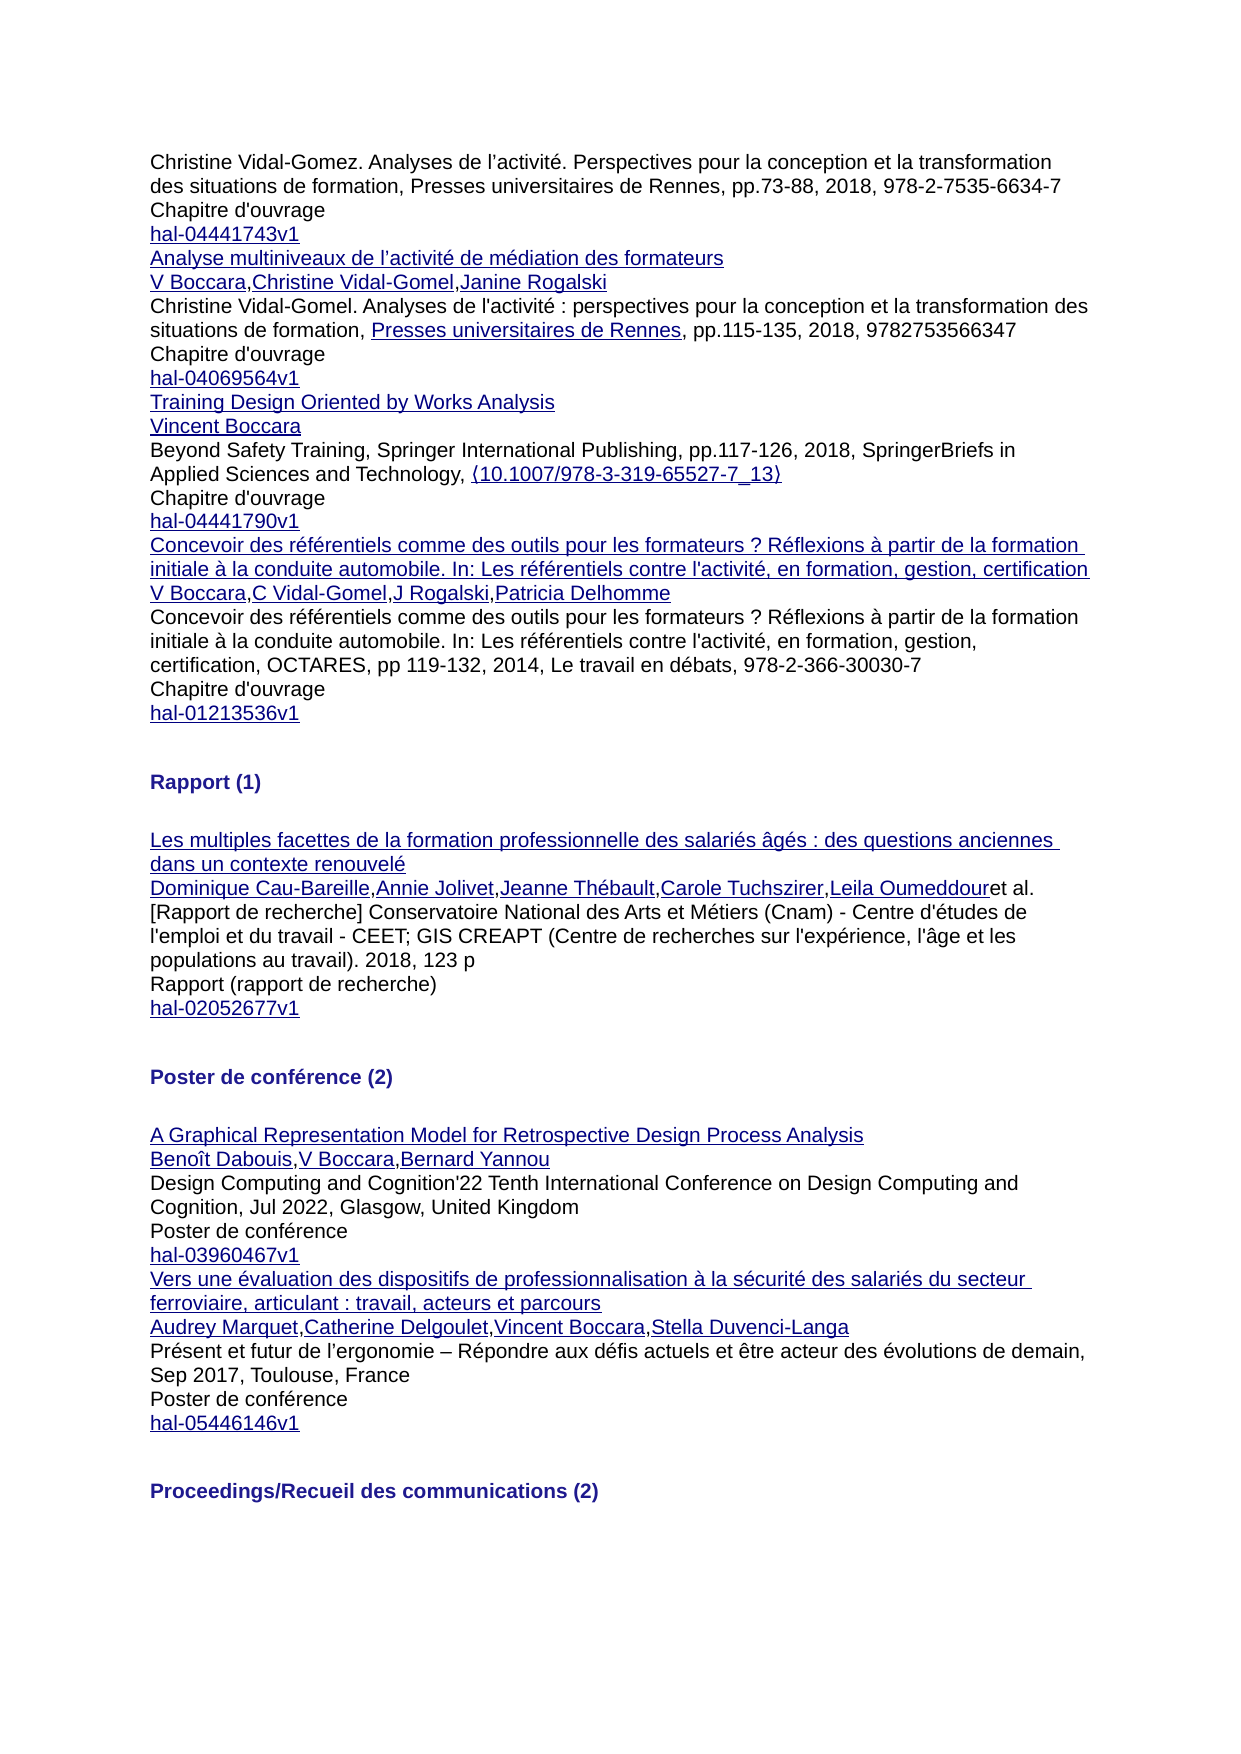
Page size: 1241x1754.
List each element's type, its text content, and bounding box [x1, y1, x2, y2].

table_cell Vers une évaluation des dispositifs de professionnalisation à la sécurité des salariés du secteur ferroviaire, articulant : travail, acteurs et parcours Audrey Marquet,Catherine Delgoulet,Vincent Boccara,Stella Duvenci-Langa Présent et futur de l’ergonomie – Répondre aux défis actuels et être acteur des évolutions de demain, Sep 2017, Toulouse, France Poster de conférence hal-05446146v1 [150, 1267, 1090, 1434]
table_header Les multiples facettes de la formation professionnelle des salariés âgés : des questions anciennes dans un contexte renouvelé Dominique Cau-Bareille,Annie Jolivet,Jeanne Thébault,Carole Tuchszirer,Leila Oumeddouret al. [Rapport de recherche] Conservatoire National des Arts et Métiers (Cnam) - Centre d'études de l'emploi et du travail - CEET; GIS CREAPT (Centre de recherches sur l'expérience, l'âge et les populations au travail). 2018, 123 p Rapport (rapport de recherche) hal-02052677v1 [150, 828, 1090, 1020]
table_cell Articuler les démarches d’analyse du travail en ergonomie et didactique professionnelle pour la conception d’un EVAH V Boccara,Catherine Delgoulet Christine Vidal-Gomez. Analyses de l’activité. Perspectives pour la conception et la transformation des situations de formation, Presses universitaires de Rennes, pp.73-88, 2018, 978-2-7535-6634-7 Chapitre d'ouvrage hal-04441743v1 [150, 150, 1090, 246]
table_cell V Boccara,C Vidal-Gomel,J Rogalski,Patricia Delhomme Concevoir des référentiels comme des outils pour les formateurs ? Réflexions à partir de la formation initiale à la conduite automobile. In: Les référentiels contre l'activité, en formation, gestion, certification, OCTARES, pp 119-132, 2014, Le travail en débats, 978-2-366-30030-7 Chapitre d'ouvrage hal-01213536v1 [150, 579, 1090, 725]
subtitle Poster de conférence (2) [150, 1064, 1090, 1088]
table_header A Graphical Representation Model for Retrospective Design Process Analysis Benoît Dabouis,V Boccara,Bernard Yannou Design Computing and Cognition'22 Tenth International Conference on Design Computing and Cognition, Jul 2022, Glasgow, United Kingdom Poster de conférence hal-03960467v1 [150, 1123, 1090, 1267]
subtitle Rapport (1) [150, 770, 1090, 794]
table_cell Analyse multiniveaux de l’activité de médiation des formateurs V Boccara,Christine Vidal-Gomel,Janine Rogalski Christine Vidal-Gomel. Analyses de l'activité : perspectives pour la conception et la transformation des situations de formation, Presses universitaires de Rennes, pp.115-135, 2018, 9782753566347 Chapitre d'ouvrage hal-04069564v1 [150, 246, 1090, 389]
table_cell Concevoir des référentiels comme des outils pour les formateurs ? Réflexions à partir de la formation initiale à la conduite automobile. In: Les référentiels contre l'activité, en formation, gestion, certification [150, 533, 1090, 578]
subtitle Proceedings/Recueil des communications (2) [150, 1479, 1090, 1503]
table_cell Training Design Oriented by Works Analysis Vincent Boccara Beyond Safety Training, Springer International Publishing, pp.117-126, 2018, SpringerBriefs in Applied Sciences and Technology, ⟨10.1007/978-3-319-65527-7_13⟩ Chapitre d'ouvrage hal-04441790v1 [150, 390, 1090, 533]
